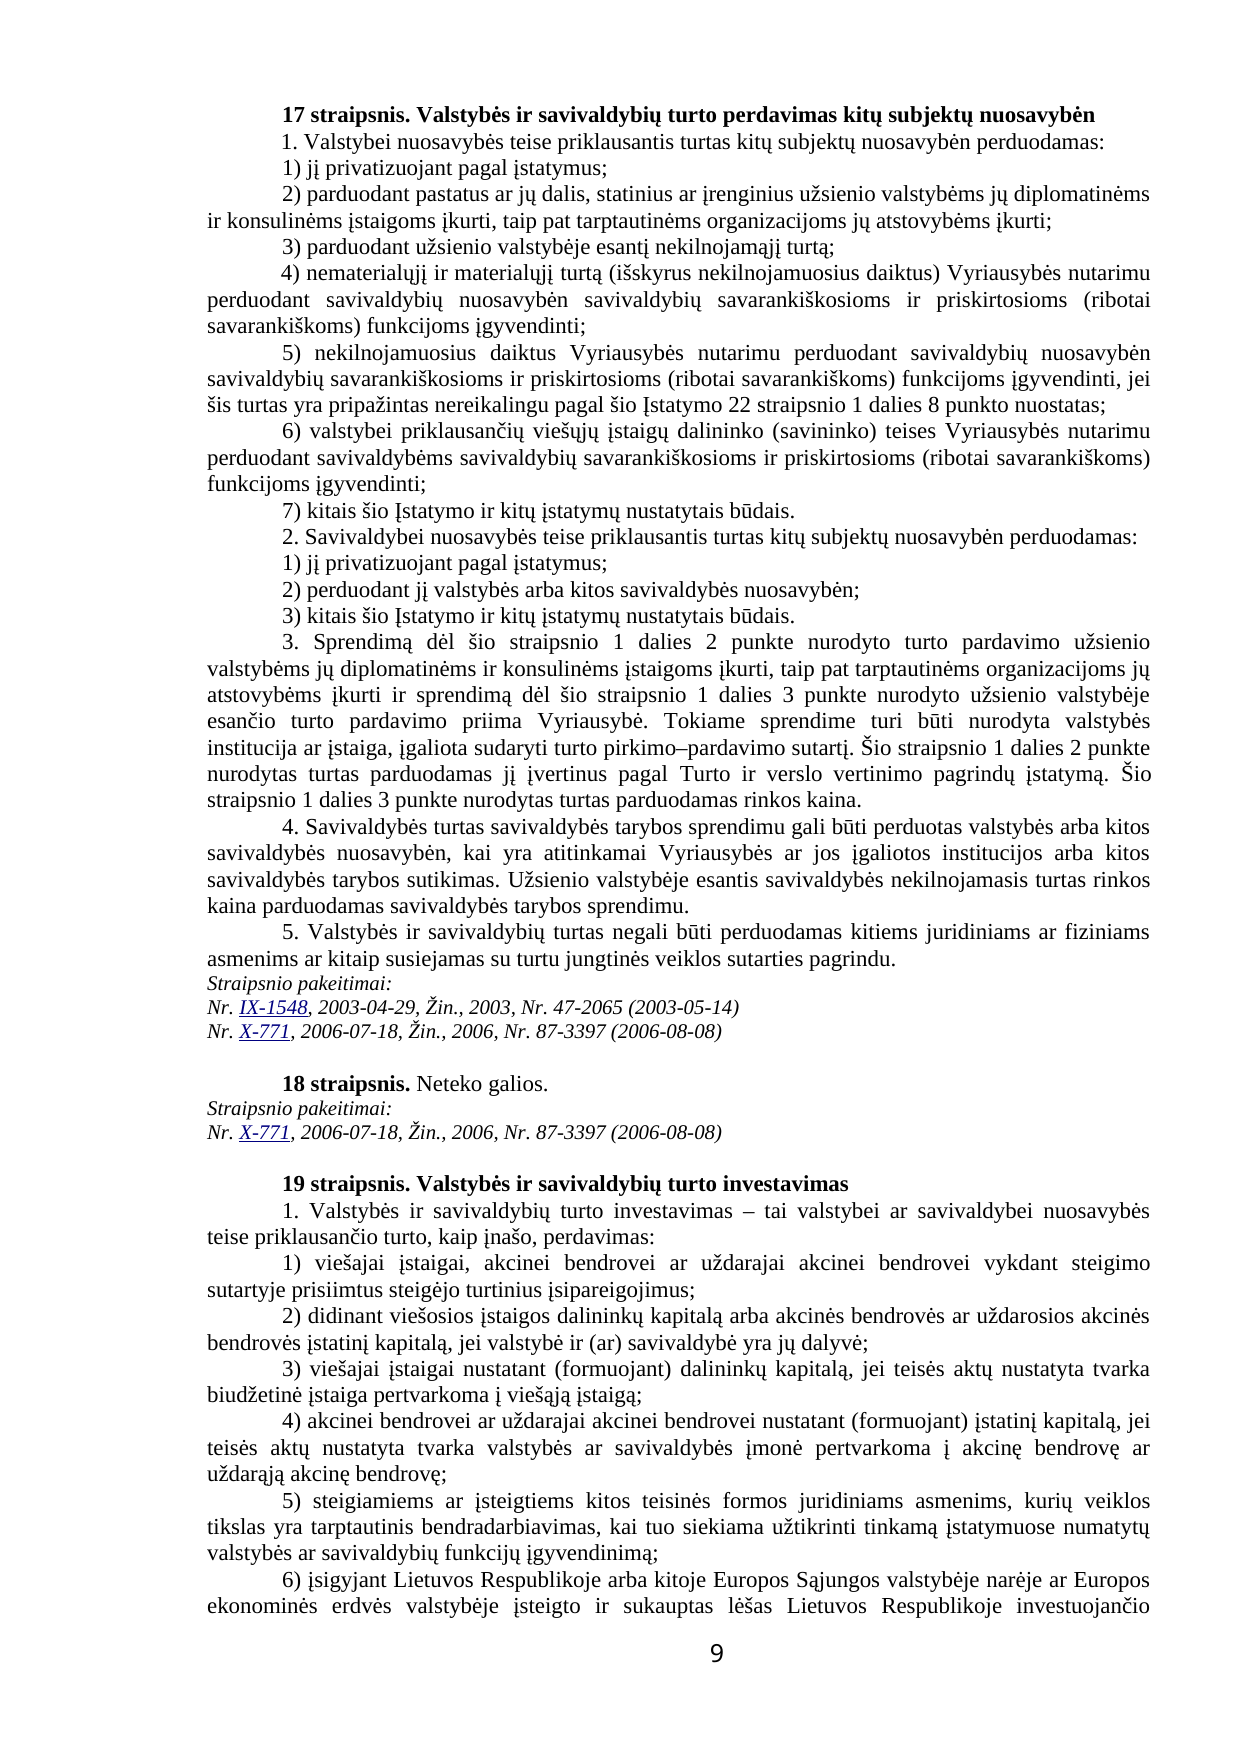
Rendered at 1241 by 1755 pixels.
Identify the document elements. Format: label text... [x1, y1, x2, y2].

text 2) perduodant jį valstybės arba kitos savivaldybės nuosavybėn; [207, 576, 1152, 602]
text Straipsnio pakeitimai: [207, 1096, 1152, 1120]
text Nr. X-771, 2006-07-18, Žin., 2006, Nr. 87-3397 (2006-08-08) [207, 1120, 1152, 1144]
text 4. Savivaldybės turtas savivaldybės tarybos sprendimu gali būti perduotas valstybės arba kitos savivaldybės nuosavybėn, kai yra atitinkamai Vyriausybės ar jos įgaliotos institucijos arba kitos savivaldybės tarybos sutikimas. Užsienio valstybėje esantis savivaldybės nekilnojamasis turtas rinkos kaina parduodamas savivaldybės tarybos sprendimu. [207, 813, 1152, 918]
text 1. Valstybės ir savivaldybių turto investavimas – tai valstybei ar savivaldybei nuosavybės teise priklausančio turto, kaip įnašo, perdavimas: [207, 1197, 1152, 1249]
text 3) parduodant užsienio valstybėje esantį nekilnojamąjį turtą; [207, 233, 1152, 259]
text 5) steigiamiems ar įsteigtiems kitos teisinės formos juridiniams asmenims, kurių veiklos tikslas yra tarptautinis bendradarbiavimas, kai tuo siekiama užtikrinti tinkamą įstatymuose numatytų valstybės ar savivaldybių funkcijų įgyvendinimą; [207, 1487, 1152, 1566]
text 1) jį privatizuojant pagal įstatymus; [207, 154, 1152, 180]
text 2) parduodant pastatus ar jų dalis, statinius ar įrenginius užsienio valstybėms jų diplomatinėms ir konsulinėms įstaigoms įkurti, taip pat tarptautinėms organizacijoms jų atstovybėms įkurti; [207, 180, 1152, 233]
text 18 straipsnis. Neteko galios. [207, 1069, 1152, 1096]
text 5) nekilnojamuosius daiktus Vyriausybės nutarimu perduodant savivaldybių nuosavybėn savivaldybių savarankiškosioms ir priskirtosioms (ribotai savarankiškoms) funkcijoms įgyvendinti, jei šis turtas yra pripažintas nereikalingu pagal šio Įstatymo 22 straipsnio 1 dalies 8 punkto nuostatas; [207, 338, 1152, 418]
text 5. Valstybės ir savivaldybių turtas negali būti perduodamas kitiems juridiniams ar fiziniams asmenims ar kitaip susiejamas su turtu jungtinės veiklos sutarties pagrindu. [207, 918, 1152, 971]
text 7) kitais šio Įstatymo ir kitų įstatymų nustatytais būdais. [207, 497, 1152, 523]
text 1) viešajai įstaigai, akcinei bendrovei ar uždarajai akcinei bendrovei vykdant steigimo sutartyje prisiimtus steigėjo turtinius įsipareigojimus; [207, 1249, 1152, 1302]
text Nr. X-771, 2006-07-18, Žin., 2006, Nr. 87-3397 (2006-08-08) [207, 1019, 1152, 1043]
text 6) įsigyjant Lietuvos Respublikoje arba kitoje Europos Sąjungos valstybėje narėje ar Europos ekonominės erdvės valstybėje įsteigto ir sukauptas lėšas Lietuvos Respublikoje investuojančio [207, 1566, 1152, 1618]
text 1) jį privatizuojant pagal įstatymus; [207, 549, 1152, 576]
text 3) kitais šio Įstatymo ir kitų įstatymų nustatytais būdais. [207, 602, 1152, 628]
text 1. Valstybei nuosavybės teise priklausantis turtas kitų subjektų nuosavybėn perduodamas: [207, 128, 1152, 154]
text 3. Sprendimą dėl šio straipsnio 1 dalies 2 punkte nurodyto turto pardavimo užsienio valstybėms jų diplomatinėms ir konsulinėms įstaigoms įkurti, taip pat tarptautinėms organizacijoms jų atstovybėms įkurti ir sprendimą dėl šio straipsnio 1 dalies 3 punkte nurodyto užsienio valstybėje esančio turto pardavimo priima Vyriausybė. Tokiame sprendime turi būti nurodyta valstybės institucija ar įstaiga, įgaliota sudaryti turto pirkimo–pardavimo sutartį. Šio straipsnio 1 dalies 2 punkte nurodytas turtas parduodamas jį įvertinus pagal Turto ir verslo vertinimo pagrindų įstatymą. Šio straipsnio 1 dalies 3 punkte nurodytas turtas parduodamas rinkos kaina. [207, 628, 1152, 813]
text Nr. IX-1548, 2003-04-29, Žin., 2003, Nr. 47-2065 (2003-05-14) [207, 995, 1152, 1019]
text Straipsnio pakeitimai: [207, 971, 1152, 995]
text 19 straipsnis. Valstybės ir savivaldybių turto investavimas [207, 1170, 1152, 1197]
text 4) nematerialųjį ir materialųjį turtą (išskyrus nekilnojamuosius daiktus) Vyriausybės nutarimu perduodant savivaldybių nuosavybėn savivaldybių savarankiškosioms ir priskirtosioms (ribotai savarankiškoms) funkcijoms įgyvendinti; [207, 259, 1152, 338]
text 2. Savivaldybei nuosavybės teise priklausantis turtas kitų subjektų nuosavybėn perduodamas: [207, 523, 1152, 549]
text 17 straipsnis. Valstybės ir savivaldybių turto perdavimas kitų subjektų nuosavybėn [282, 101, 1152, 128]
text 4) akcinei bendrovei ar uždarajai akcinei bendrovei nustatant (formuojant) įstatinį kapitalą, jei teisės aktų nustatyta tvarka valstybės ar savivaldybės įmonė pertvarkoma į akcinę bendrovę ar uždarąją akcinę bendrovę; [207, 1408, 1152, 1487]
text 2) didinant viešosios įstaigos dalininkų kapitalą arba akcinės bendrovės ar uždarosios akcinės bendrovės įstatinį kapitalą, jei valstybė ir (ar) savivaldybė yra jų dalyvė; [207, 1302, 1152, 1355]
text 3) viešajai įstaigai nustatant (formuojant) dalininkų kapitalą, jei teisės aktų nustatyta tvarka biudžetinė įstaiga pertvarkoma į viešąją įstaigą; [207, 1355, 1152, 1408]
text 6) valstybei priklausančių viešųjų įstaigų dalininko (savininko) teises Vyriausybės nutarimu perduodant savivaldybėms savivaldybių savarankiškosioms ir priskirtosioms (ribotai savarankiškoms) funkcijoms įgyvendinti; [207, 418, 1152, 497]
